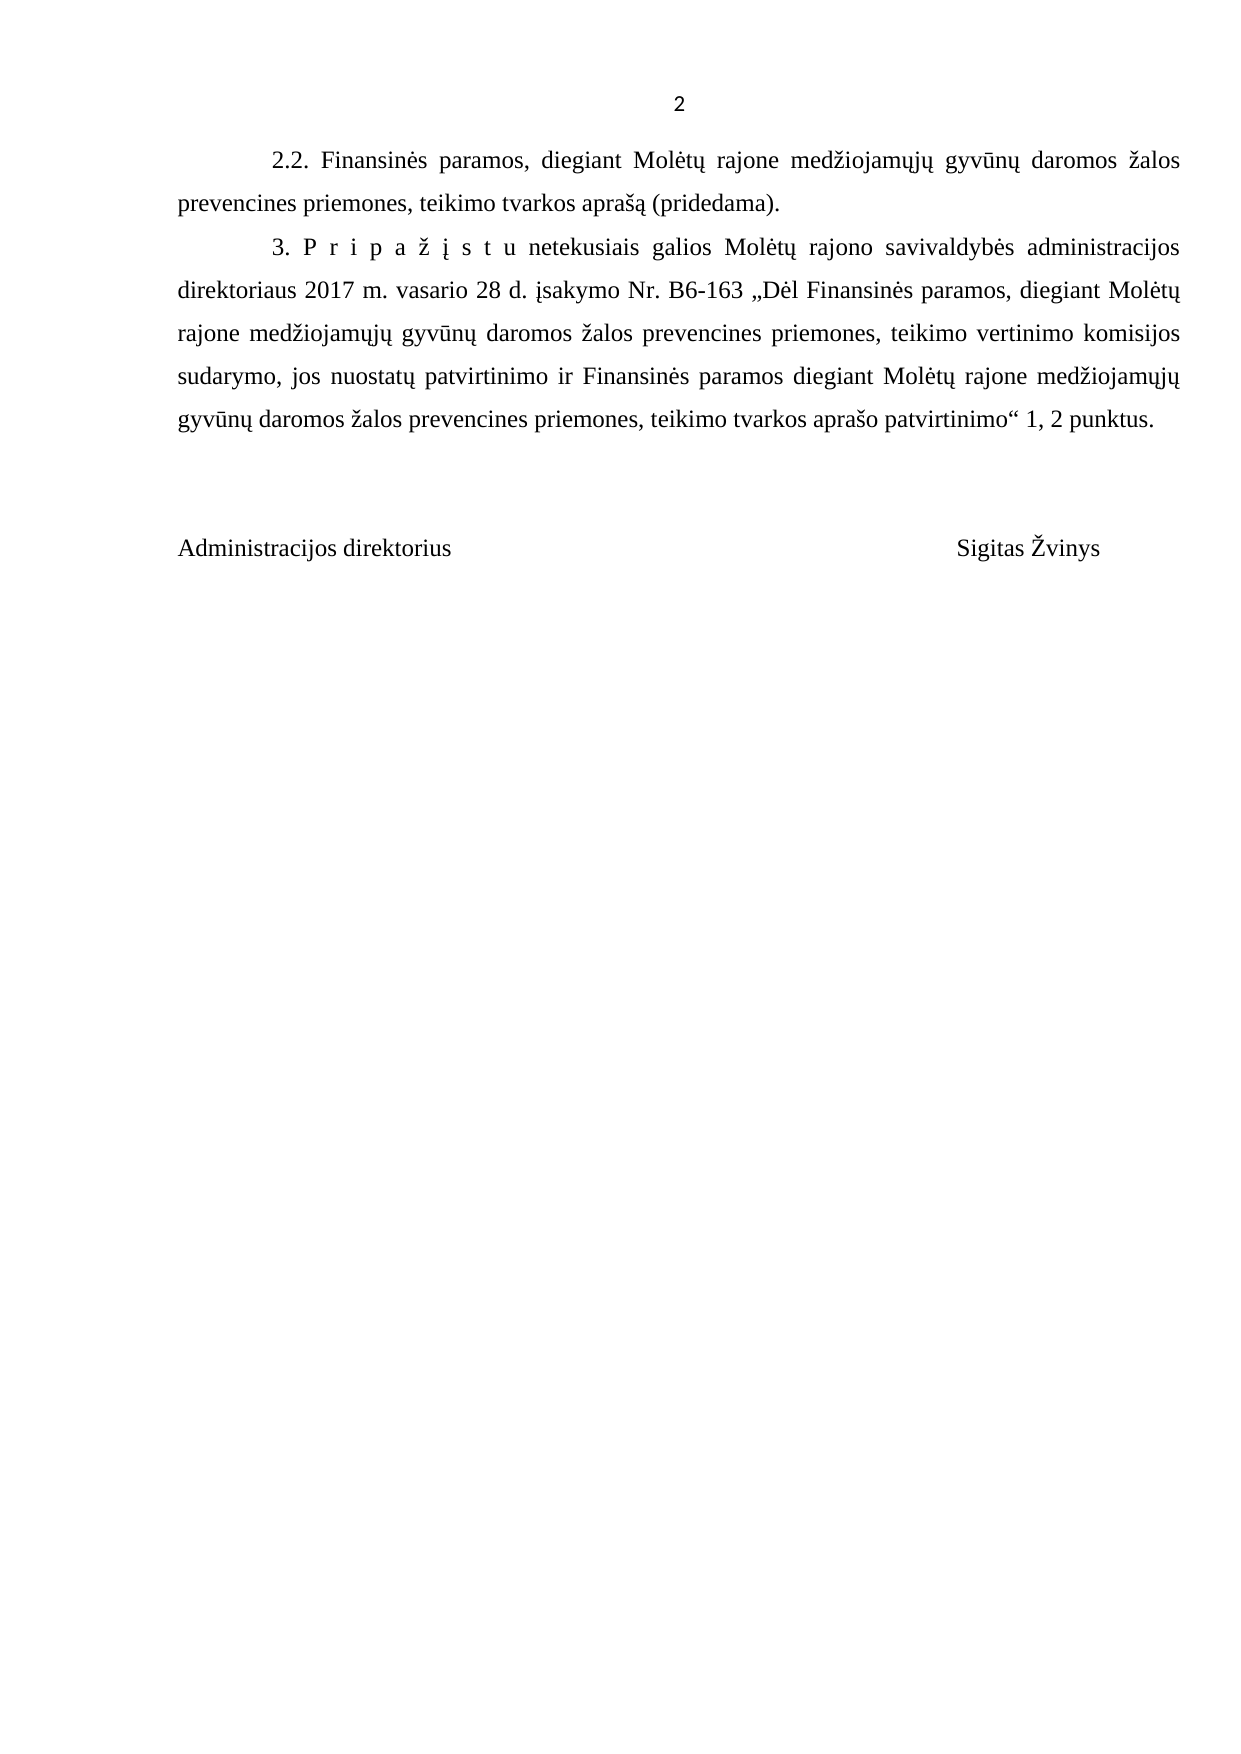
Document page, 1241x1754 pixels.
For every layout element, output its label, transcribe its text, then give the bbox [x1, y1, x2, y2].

text Administracijos direktorius Sigitas Žvinys [177, 533, 1181, 562]
text 3. P r i p a ž į s t u netekusiais galios Molėtų rajono savivaldybės administracijos direktoriaus 2017 m. vasario 28 d. įsakymo Nr. B6-163 „Dėl Finansinės paramos, diegiant Molėtų rajone medžiojamųjų gyvūnų daromos žalos prevencines priemones, teikimo vertinimo komisijos sudarymo, jos nuostatų patvirtinimo ir Finansinės paramos diegiant Molėtų rajone medžiojamųjų gyvūnų daromos žalos prevencines priemones, teikimo tvarkos aprašo patvirtinimo“ 1, 2 punktus. [177, 232, 1181, 433]
text 2.2. Finansinės paramos, diegiant Molėtų rajone medžiojamųjų gyvūnų daromos žalos prevencines priemones, teikimo tvarkos aprašą (pridedama). [177, 145, 1181, 217]
